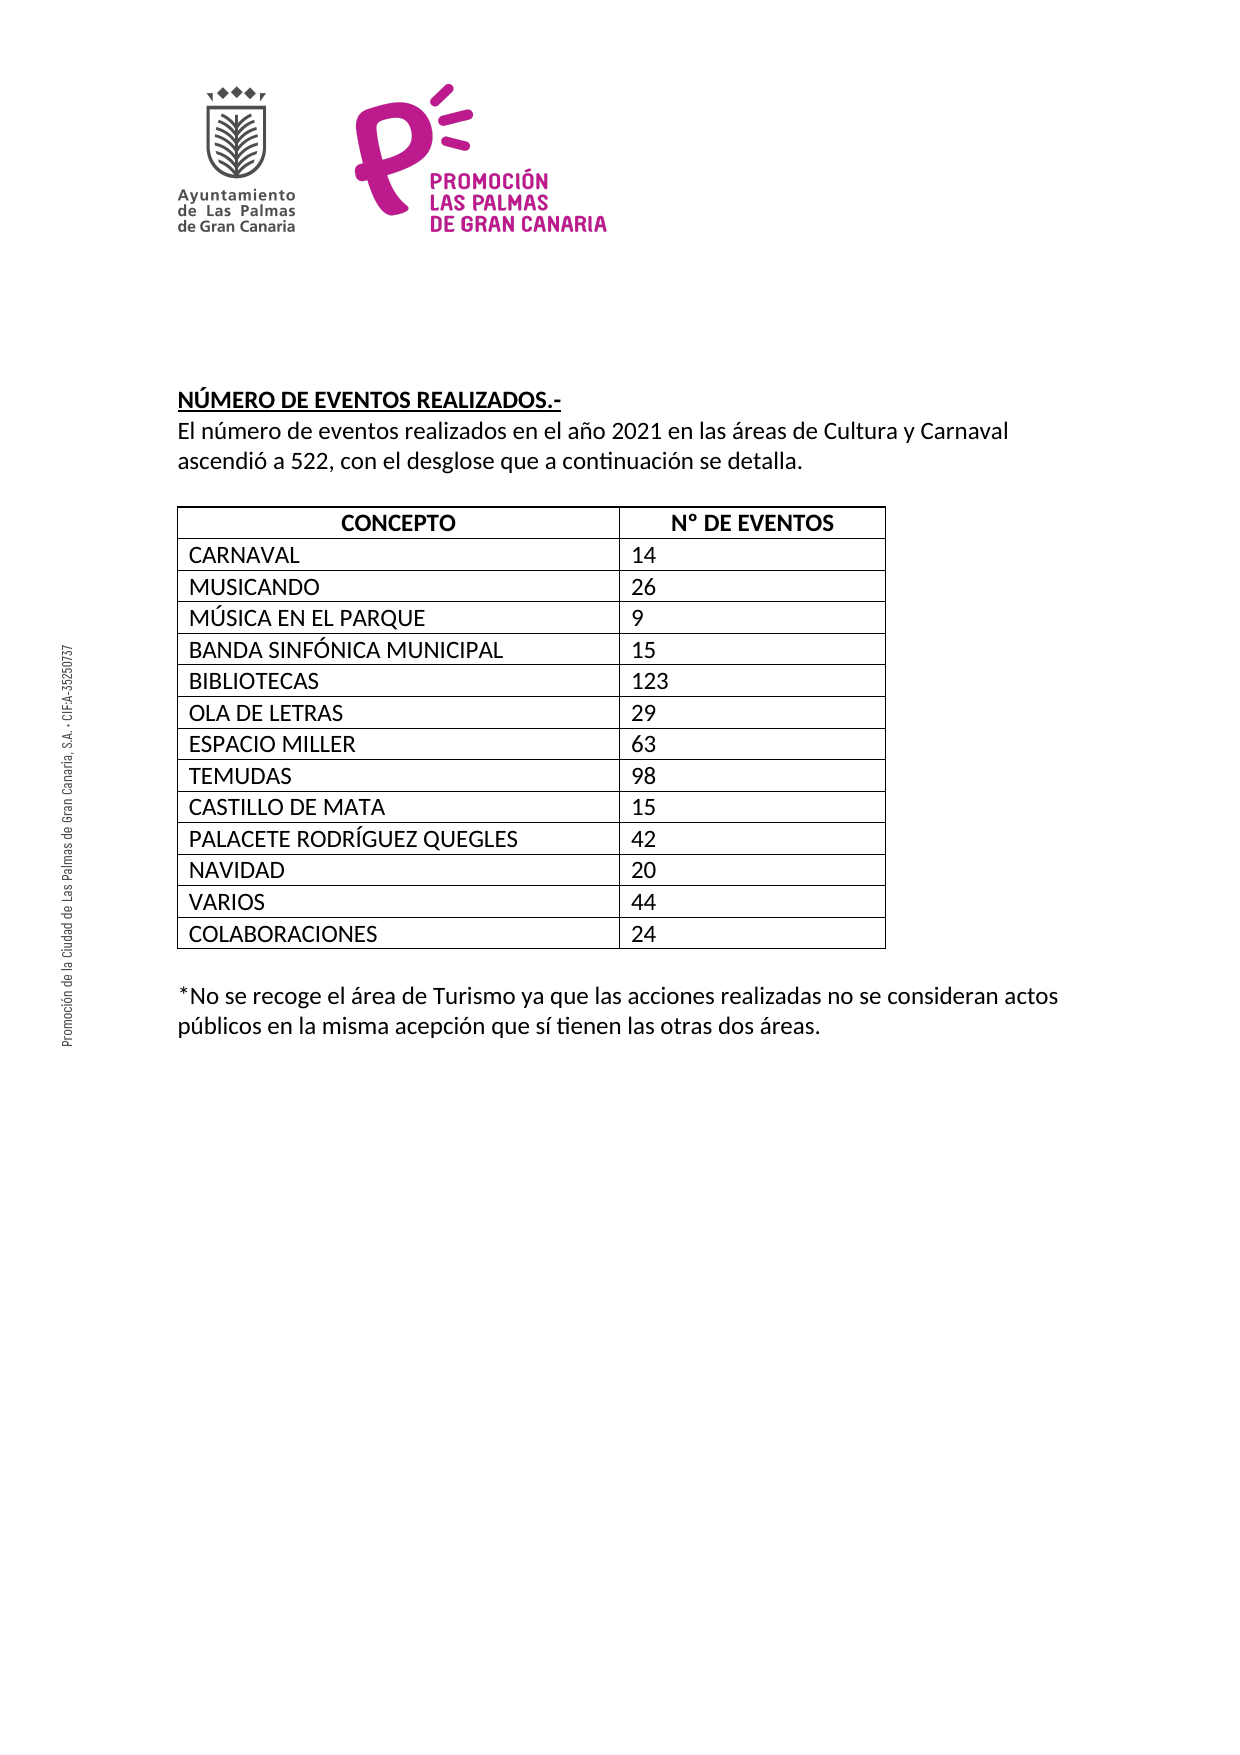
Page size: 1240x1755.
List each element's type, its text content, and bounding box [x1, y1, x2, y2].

table_cell PALACETE RODRÍGUEZ QUEGLES [178, 823, 619, 854]
text *No se recoge el área de Turismo ya que las acciones realizadas no se consideran actos públicos en la misma acepción que sí tienen las otras dos áreas. [177, 980, 1062, 1041]
table_cell CARNAVAL [178, 539, 619, 569]
table_cell 44 [620, 886, 885, 917]
table_cell TEMUDAS [178, 760, 619, 791]
table_cell 15 [620, 634, 885, 664]
table_cell 14 [620, 539, 885, 569]
table_cell VARIOS [178, 886, 619, 917]
table_cell ESPACIO MILLER [178, 729, 619, 759]
text El número de eventos realizados en el año 2021 en las áreas de Cultura y Carnaval ascendió a 522, con el desglose que a continuación se detalla. [177, 415, 1062, 476]
table_cell MÚSICA EN EL PARQUE [178, 602, 619, 633]
table_cell NAVIDAD [178, 855, 619, 885]
table_header Nº DE EVENTOS [620, 508, 885, 538]
table_cell 98 [620, 760, 885, 791]
table_cell 42 [620, 823, 885, 854]
table_cell BIBLIOTECAS [178, 665, 619, 696]
table_cell 63 [620, 729, 885, 759]
table_cell MUSICANDO [178, 571, 619, 601]
table_cell BANDA SINFÓNICA MUNICIPAL [178, 634, 619, 664]
text NÚMERO DE EVENTOS REALIZADOS.- [177, 384, 1062, 415]
table_cell 9 [620, 602, 885, 633]
table_cell 20 [620, 855, 885, 885]
table_cell 123 [620, 665, 885, 696]
table_cell 26 [620, 571, 885, 601]
table_header CONCEPTO [178, 508, 619, 538]
table_cell CASTILLO DE MATA [178, 792, 619, 822]
table_cell COLABORACIONES [178, 918, 619, 948]
table_cell 24 [620, 918, 885, 948]
table_cell OLA DE LETRAS [178, 697, 619, 727]
table_cell 29 [620, 697, 885, 727]
table_cell 15 [620, 792, 885, 822]
